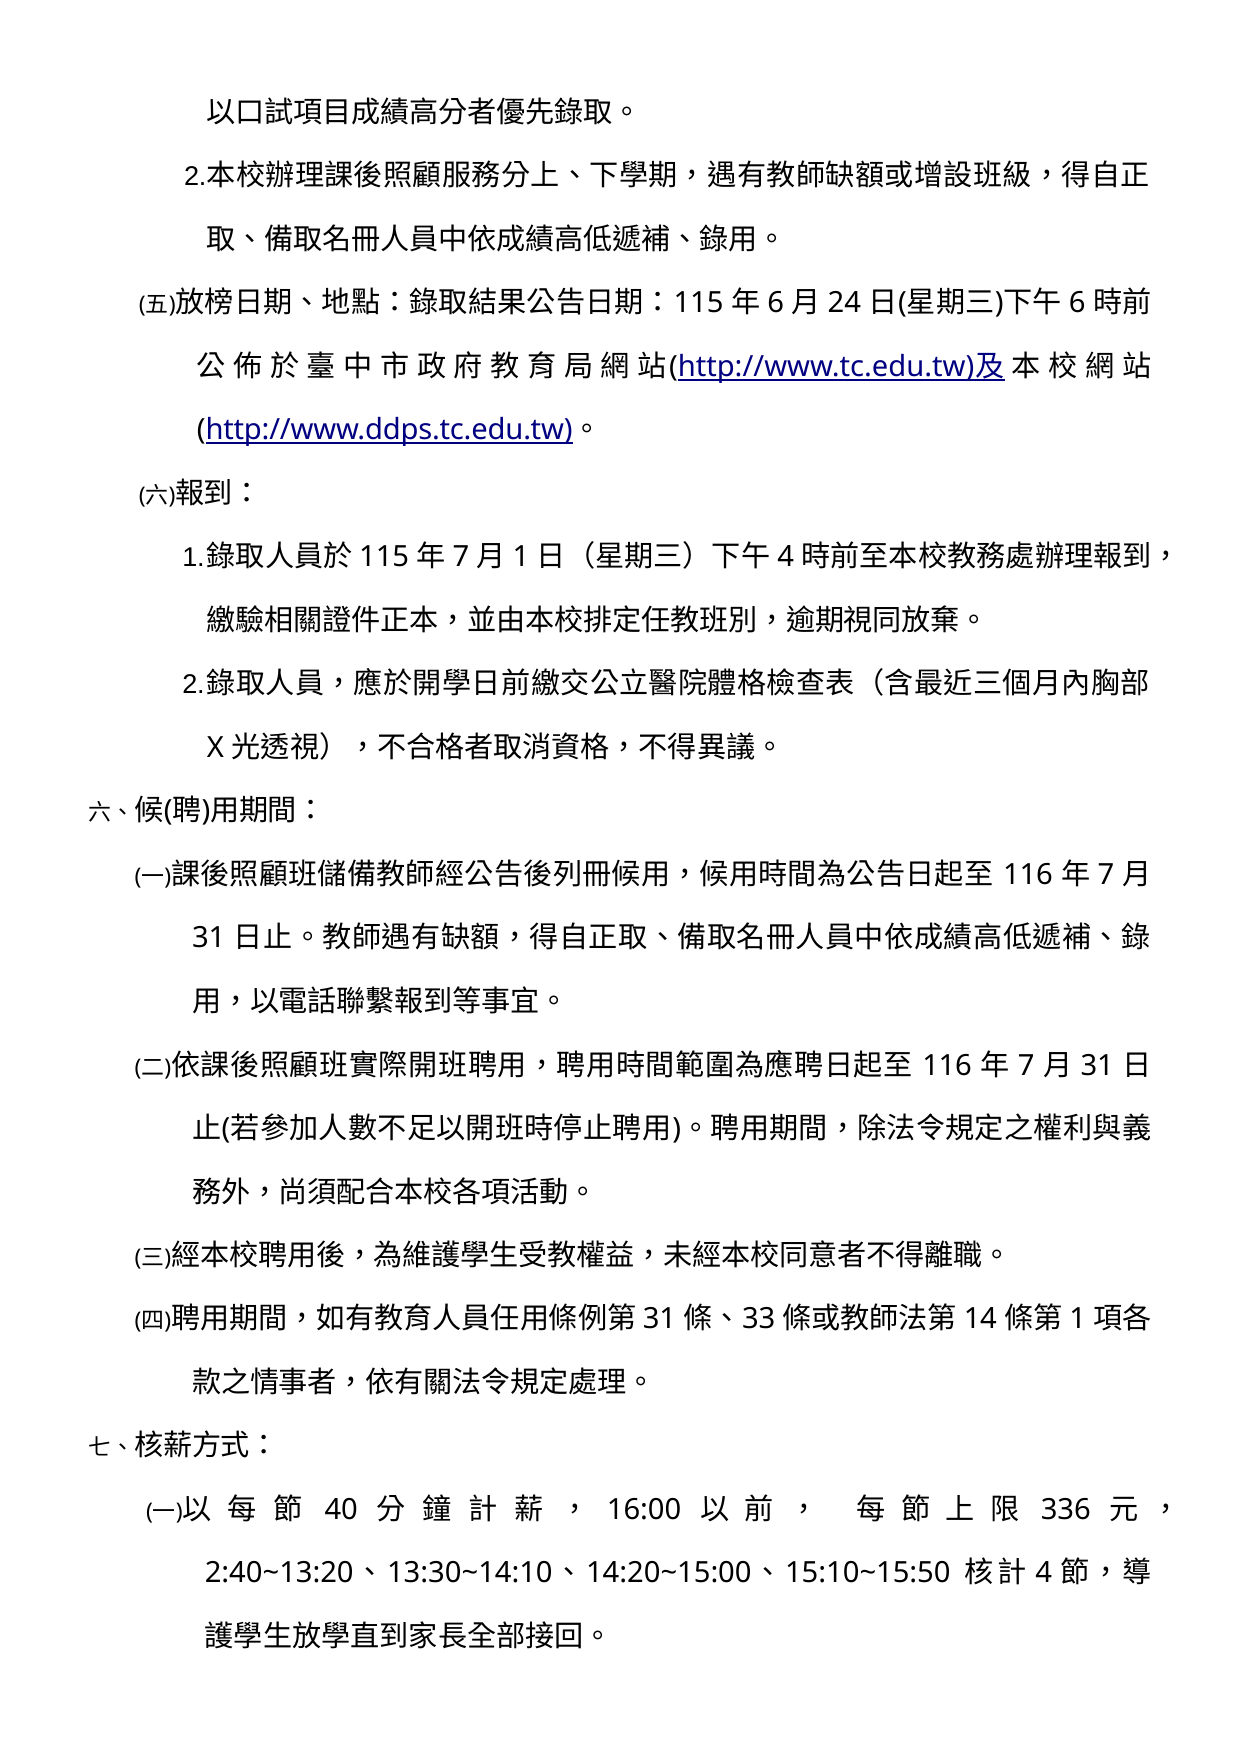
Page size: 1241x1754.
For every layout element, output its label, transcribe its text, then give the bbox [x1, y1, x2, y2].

list 候(聘)用期間： [88, 787, 1152, 829]
list 報到： [138, 469, 1152, 512]
list 以口試項目成績高分者優先錄取。 [184, 88, 1152, 131]
list 依課後照顧班實際開班聘用，聘用時間範圍為應聘日起至 116 年 7 月 31 日止(若參加人數不足以開班時停止聘用)。聘用期間，除法令規定之權利與義務外，尚須配合本校各項活動。 [134, 1041, 1152, 1210]
list 聘用期間，如有教育人員任用條例第 31 條、33 條或教師法第 14 條第 1 項各款之情事者，依有關法令規定處理。 [134, 1295, 1152, 1401]
list 以每節40分鐘計薪，16:00以前， 每節上限336元，2:40~13:20、13:30~14:10、14:20~15:00、15:10~15:50 核計4節，導護學生放學直到家長全部接回。 [146, 1485, 1152, 1655]
list 本校辦理課後照顧服務分上、下學期，遇有教師缺額或增設班級，得自正取、備取名冊人員中依成績高低遞補、錄用。 [184, 152, 1152, 258]
list 課後照顧班儲備教師經公告後列冊候用，候用時間為公告日起至 116 年 7 月 31 日止。教師遇有缺額，得自正取、備取名冊人員中依成績高低遞補、錄用，以電話聯繫報到等事宜。 [134, 851, 1152, 1020]
list 放榜日期、地點：錄取結果公告日期：115 年 6 月 24 日(星期三)下午 6 時前公 佈 於 臺 中 市 政 府 教 育 局 網 站(http://www.tc.edu.tw)及 本 校 網 站 (http://www.ddps.tc.edu.tw)。 [139, 279, 1152, 448]
list 錄取人員於 115 年 7 月 1 日（星期三）下午 4 時前至本校教務處辦理報到，繳驗相關證件正本，並由本校排定任教班別，逾期視同放棄。 [182, 533, 1152, 639]
list 經本校聘用後，為維護學生受教權益，未經本校同意者不得離職。 [134, 1232, 1152, 1274]
list 核薪方式： [88, 1422, 1152, 1464]
list 錄取人員，應於開學日前繳交公立醫院體格檢查表（含最近三個月內胸部X 光透視），不合格者取消資格，不得異議。 [182, 660, 1152, 766]
